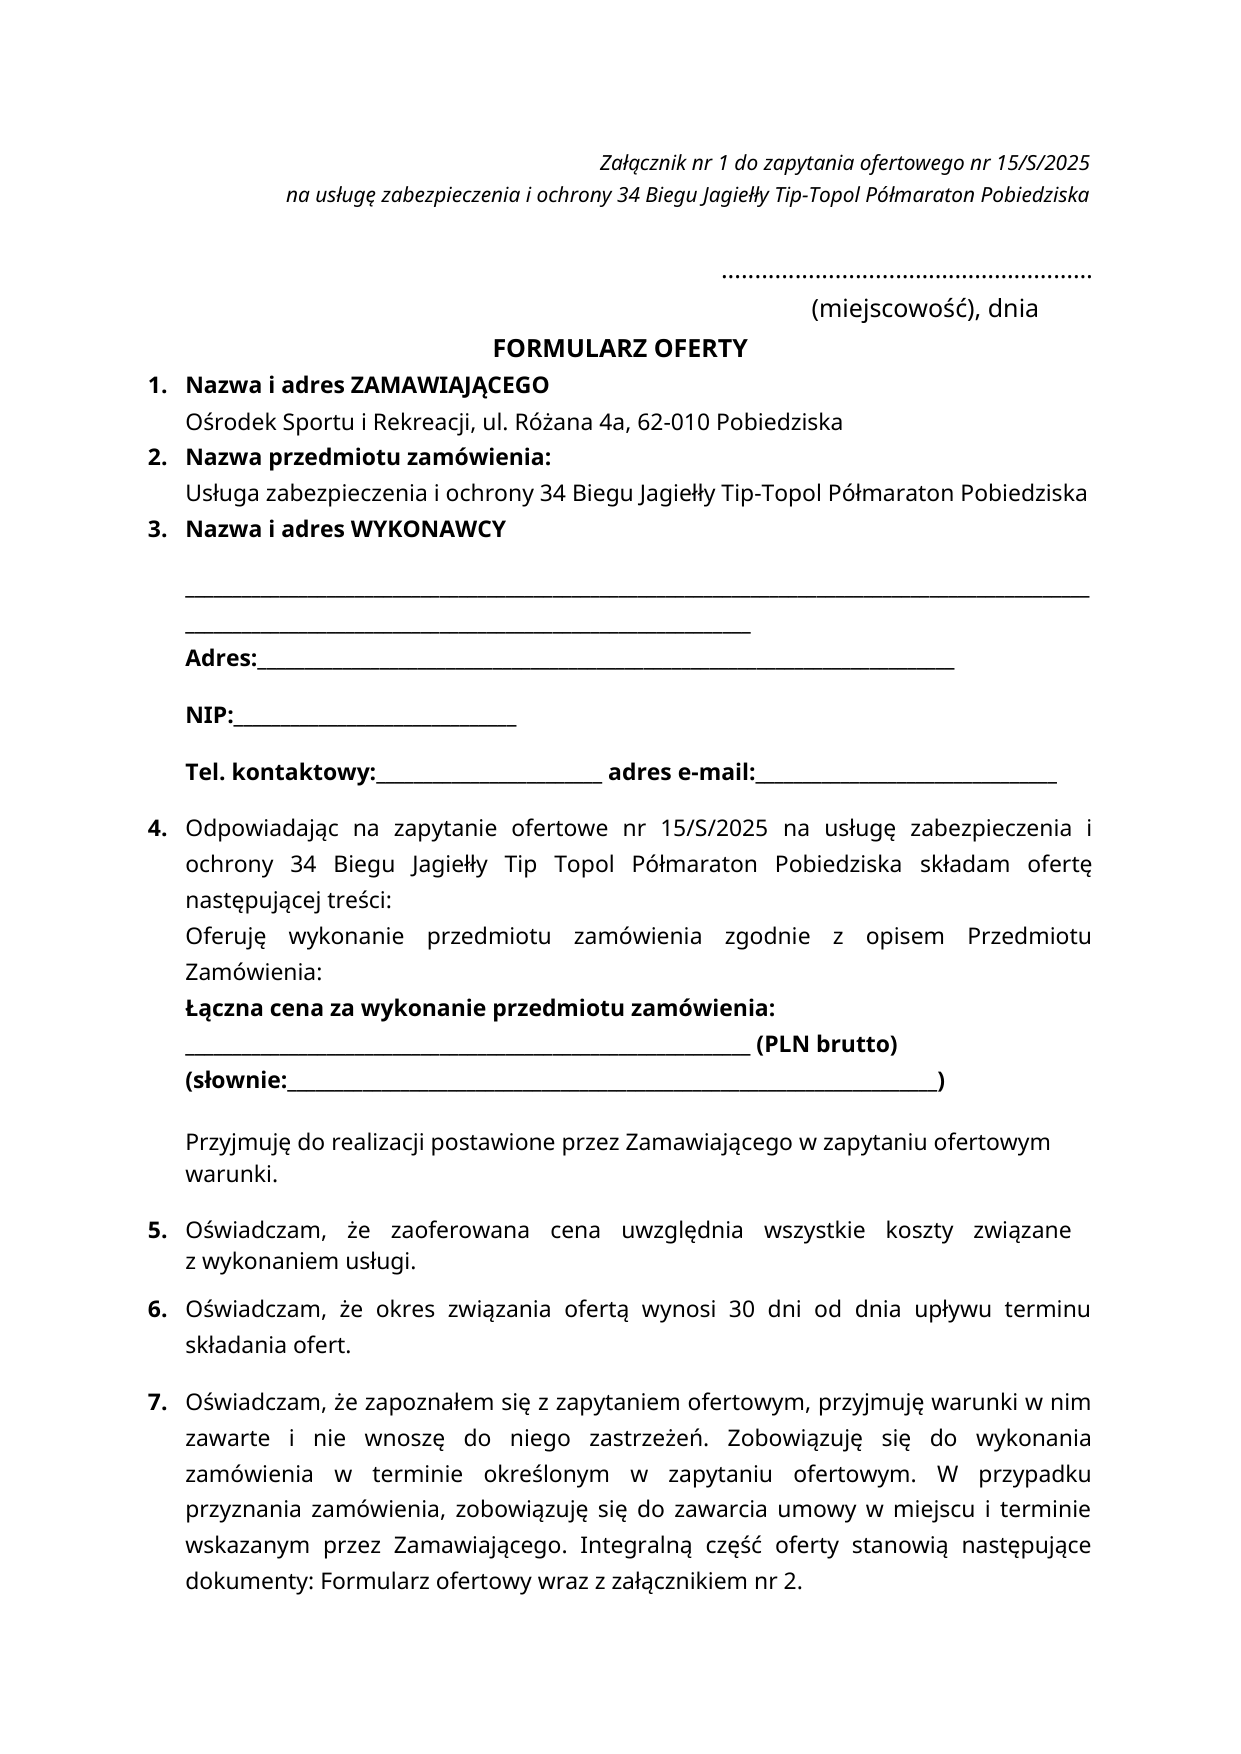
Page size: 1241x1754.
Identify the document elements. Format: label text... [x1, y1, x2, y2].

text na usługę zabezpieczenia i ochrony 34 Biegu Jagiełły Tip-Topol Półmaraton Pobiedziska [148, 180, 1093, 209]
text (słownie:_____________________________________________________________________) [185, 1064, 1093, 1095]
text Przyjmuję do realizacji postawione przez Zamawiającego w zapytaniu ofertowym warunki. [185, 1126, 1093, 1189]
list Oświadczam, że zapoznałem się z zapytaniem ofertowym, przyjmuję warunki w nim zawarte i nie wnoszę do niego zastrzeżeń. Zobowiązuję się do wykonania zamówienia w terminie określonym w zapytaniu ofertowym. W przypadku przyznania zamówienia, zobowiązuję się do zawarcia umowy w miejscu i terminie wskazanym przez Zamawiającego. Integralną część oferty stanowią następujące dokumenty: Formularz ofertowy wraz z załącznikiem nr 2. [148, 1386, 1093, 1597]
list Nazwa i adres ZAMAWIAJĄCEGO [148, 369, 1093, 401]
text (miejscowość), dnia [738, 291, 1093, 325]
list Nazwa i adres WYKONAWCY [148, 513, 1093, 544]
text Łączna cena za wykonanie przedmiotu zamówienia: ____________________________________________________________ (PLN brutto) [185, 992, 1093, 1059]
text Załącznik nr 1 do zapytania ofertowego nr 15/S/2025 [185, 148, 1093, 176]
list Oświadczam, że okres związania ofertą wynosi 30 dni od dnia upływu terminu składania ofert. [148, 1293, 1093, 1360]
text ..........................………………………… [664, 252, 1093, 286]
text FORMULARZ OFERTY [148, 330, 1093, 364]
list NIP:______________________________ [185, 699, 1093, 730]
list Usługa zabezpieczenia i ochrony 34 Biegu Jagiełły Tip-Topol Półmaraton Pobiedziska [185, 477, 1093, 508]
list Adres:__________________________________________________________________________ [185, 642, 1093, 673]
list Odpowiadając na zapytanie ofertowe nr 15/S/2025 na usługę zabezpieczenia i ochrony 34 Biegu Jagiełły Tip Topol Półmaraton Pobiedziska składam ofertę następującej treści: [148, 812, 1093, 915]
list Oświadczam, że zaoferowana cena uwzględnia wszystkie koszty związane z wykonaniem usługi. [148, 1214, 1093, 1276]
text _________________________________________________________________________________________________________________________________________________________­­­­___ [185, 570, 1093, 637]
list Ośrodek Sportu i Rekreacji, ul. Różana 4a, 62-010 Pobiedziska [185, 405, 1093, 437]
list Tel. kontaktowy:________________________ adres e-mail:________________________________ [185, 755, 1093, 787]
list Oferuję wykonanie przedmiotu zamówienia zgodnie z opisem Przedmiotu Zamówienia: [185, 920, 1093, 987]
list Nazwa przedmiotu zamówienia: [148, 441, 1093, 473]
